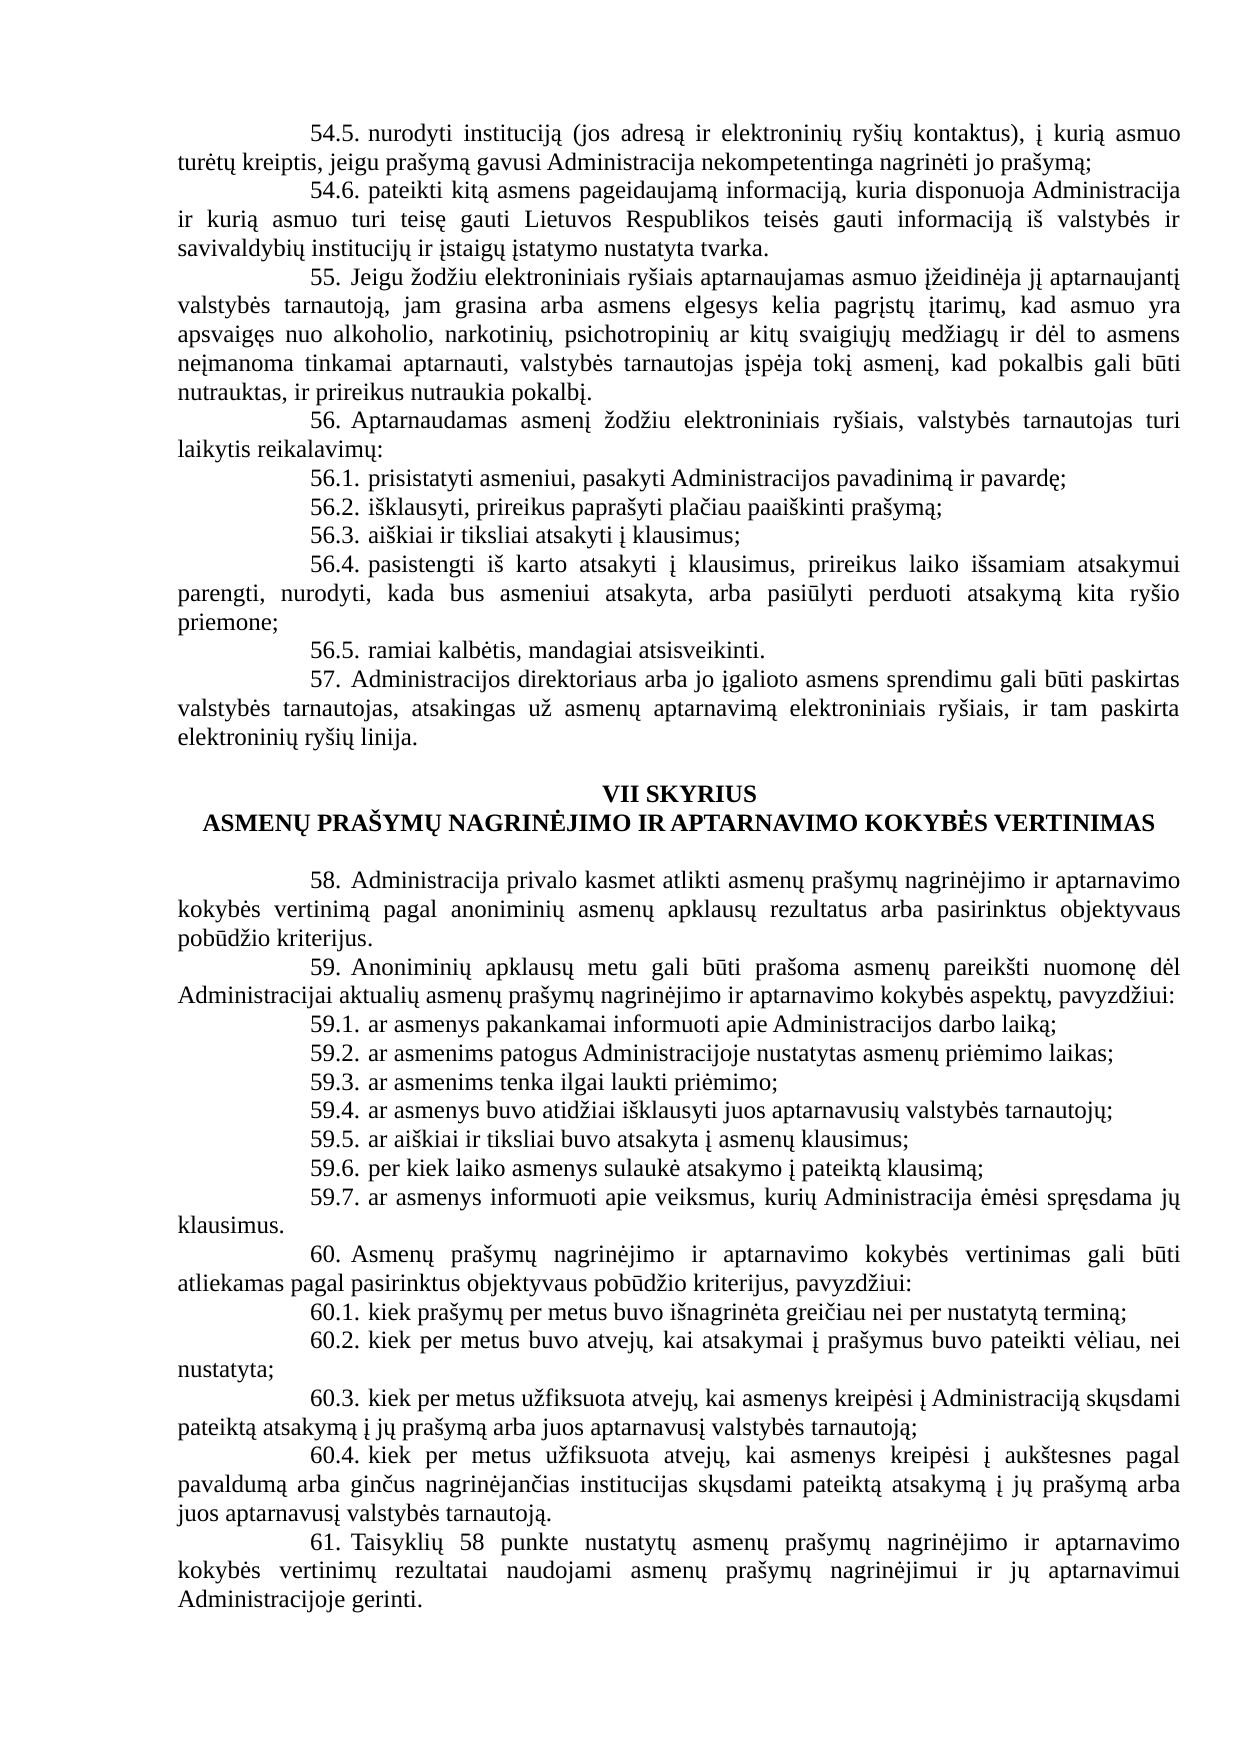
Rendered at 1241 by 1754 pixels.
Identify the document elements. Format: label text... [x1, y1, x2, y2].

text 55. Jeigu žodžiu elektroniniais ryšiais aptarnaujamas asmuo įžeidinėja jį aptarnaujantį valstybės tarnautoją, jam grasina arba asmens elgesys kelia pagrįstų įtarimų, kad asmuo yra apsvaigęs nuo alkoholio, narkotinių, psichotropinių ar kitų svaigiųjų medžiagų ir dėl to asmens neįmanoma tinkamai aptarnauti, valstybės tarnautojas įspėja tokį asmenį, kad pokalbis gali būti nutrauktas, ir prireikus nutraukia pokalbį. [177, 262, 1181, 406]
text 59.4. ar asmenys buvo atidžiai išklausyti juos aptarnavusių valstybės tarnautojų; [177, 1096, 1181, 1124]
text 57. Administracijos direktoriaus arba jo įgalioto asmens sprendimu gali būti paskirtas valstybės tarnautojas, atsakingas už asmenų aptarnavimą elektroniniais ryšiais, ir tam paskirta elektroninių ryšių linija. [177, 664, 1181, 751]
text 61. Taisyklių 58 punkte nustatytų asmenų prašymų nagrinėjimo ir aptarnavimo kokybės vertinimų rezultatai naudojami asmenų prašymų nagrinėjimui ir jų aptarnavimui Administracijoje gerinti. [177, 1527, 1181, 1613]
text 60. Asmenų prašymų nagrinėjimo ir aptarnavimo kokybės vertinimas gali būti atliekamas pagal pasirinktus objektyvaus pobūdžio kriterijus, pavyzdžiui: [177, 1239, 1181, 1297]
text 59.5. ar aiškiai ir tiksliai buvo atsakyta į asmenų klausimus; [177, 1124, 1181, 1153]
text ASMENŲ PRAŠYMŲ NAGRINĖJIMO IR APTARNAVIMO KOKYBĖS VERTINIMAS [177, 808, 1181, 837]
text 59.1. ar asmenys pakankamai informuoti apie Administracijos darbo laiką; [177, 1009, 1181, 1038]
text 59. Anoniminių apklausų metu gali būti prašoma asmenų pareikšti nuomonę dėl Administracijai aktualių asmenų prašymų nagrinėjimo ir aptarnavimo kokybės aspektų, pavyzdžiui: [177, 952, 1181, 1009]
text 56.1. prisistatyti asmeniui, pasakyti Administracijos pavadinimą ir pavardę; [177, 463, 1181, 492]
text 59.3. ar asmenims tenka ilgai laukti priėmimo; [177, 1067, 1181, 1096]
text 60.3. kiek per metus užfiksuota atvejų, kai asmenys kreipėsi į Administraciją skųsdami pateiktą atsakymą į jų prašymą arba juos aptarnavusį valstybės tarnautoją; [177, 1383, 1181, 1441]
text 56.5. ramiai kalbėtis, mandagiai atsisveikinti. [177, 636, 1181, 664]
text 60.4. kiek per metus užfiksuota atvejų, kai asmenys kreipėsi į aukštesnes pagal pavaldumą arba ginčus nagrinėjančias institucijas skųsdami pateiktą atsakymą į jų prašymą arba juos aptarnavusį valstybės tarnautoją. [177, 1441, 1181, 1527]
text 56.3. aiškiai ir tiksliai atsakyti į klausimus; [177, 521, 1181, 549]
text 59.6. per kiek laiko asmenys sulaukė atsakymo į pateiktą klausimą; [177, 1153, 1181, 1182]
text 56.4. pasistengti iš karto atsakyti į klausimus, prireikus laiko išsamiam atsakymui parengti, nurodyti, kada bus asmeniui atsakyta, arba pasiūlyti perduoti atsakymą kita ryšio priemone; [177, 549, 1181, 636]
text 60.1. kiek prašymų per metus buvo išnagrinėta greičiau nei per nustatytą terminą; [177, 1297, 1181, 1326]
text 54.5. nurodyti instituciją (jos adresą ir elektroninių ryšių kontaktus), į kurią asmuo turėtų kreiptis, jeigu prašymą gavusi Administracija nekompetentinga nagrinėti jo prašymą; [177, 118, 1181, 176]
text 56. Aptarnaudamas asmenį žodžiu elektroniniais ryšiais, valstybės tarnautojas turi laikytis reikalavimų: [177, 406, 1181, 463]
text 56.2. išklausyti, prireikus paprašyti plačiau paaiškinti prašymą; [177, 492, 1181, 521]
text 54.6. pateikti kitą asmens pageidaujamą informaciją, kuria disponuoja Administracija ir kurią asmuo turi teisę gauti Lietuvos Respublikos teisės gauti informaciją iš valstybės ir savivaldybių institucijų ir įstaigų įstatymo nustatyta tvarka. [177, 176, 1181, 262]
text 60.2. kiek per metus buvo atvejų, kai atsakymai į prašymus buvo pateikti vėliau, nei nustatyta; [177, 1326, 1181, 1383]
text 59.2. ar asmenims patogus Administracijoje nustatytas asmenų priėmimo laikas; [177, 1038, 1181, 1067]
text 59.7. ar asmenys informuoti apie veiksmus, kurių Administracija ėmėsi spręsdama jų klausimus. [177, 1182, 1181, 1239]
text VII SKYRIUS [177, 779, 1181, 808]
text 58. Administracija privalo kasmet atlikti asmenų prašymų nagrinėjimo ir aptarnavimo kokybės vertinimą pagal anoniminių asmenų apklausų rezultatus arba pasirinktus objektyvaus pobūdžio kriterijus. [177, 866, 1181, 952]
